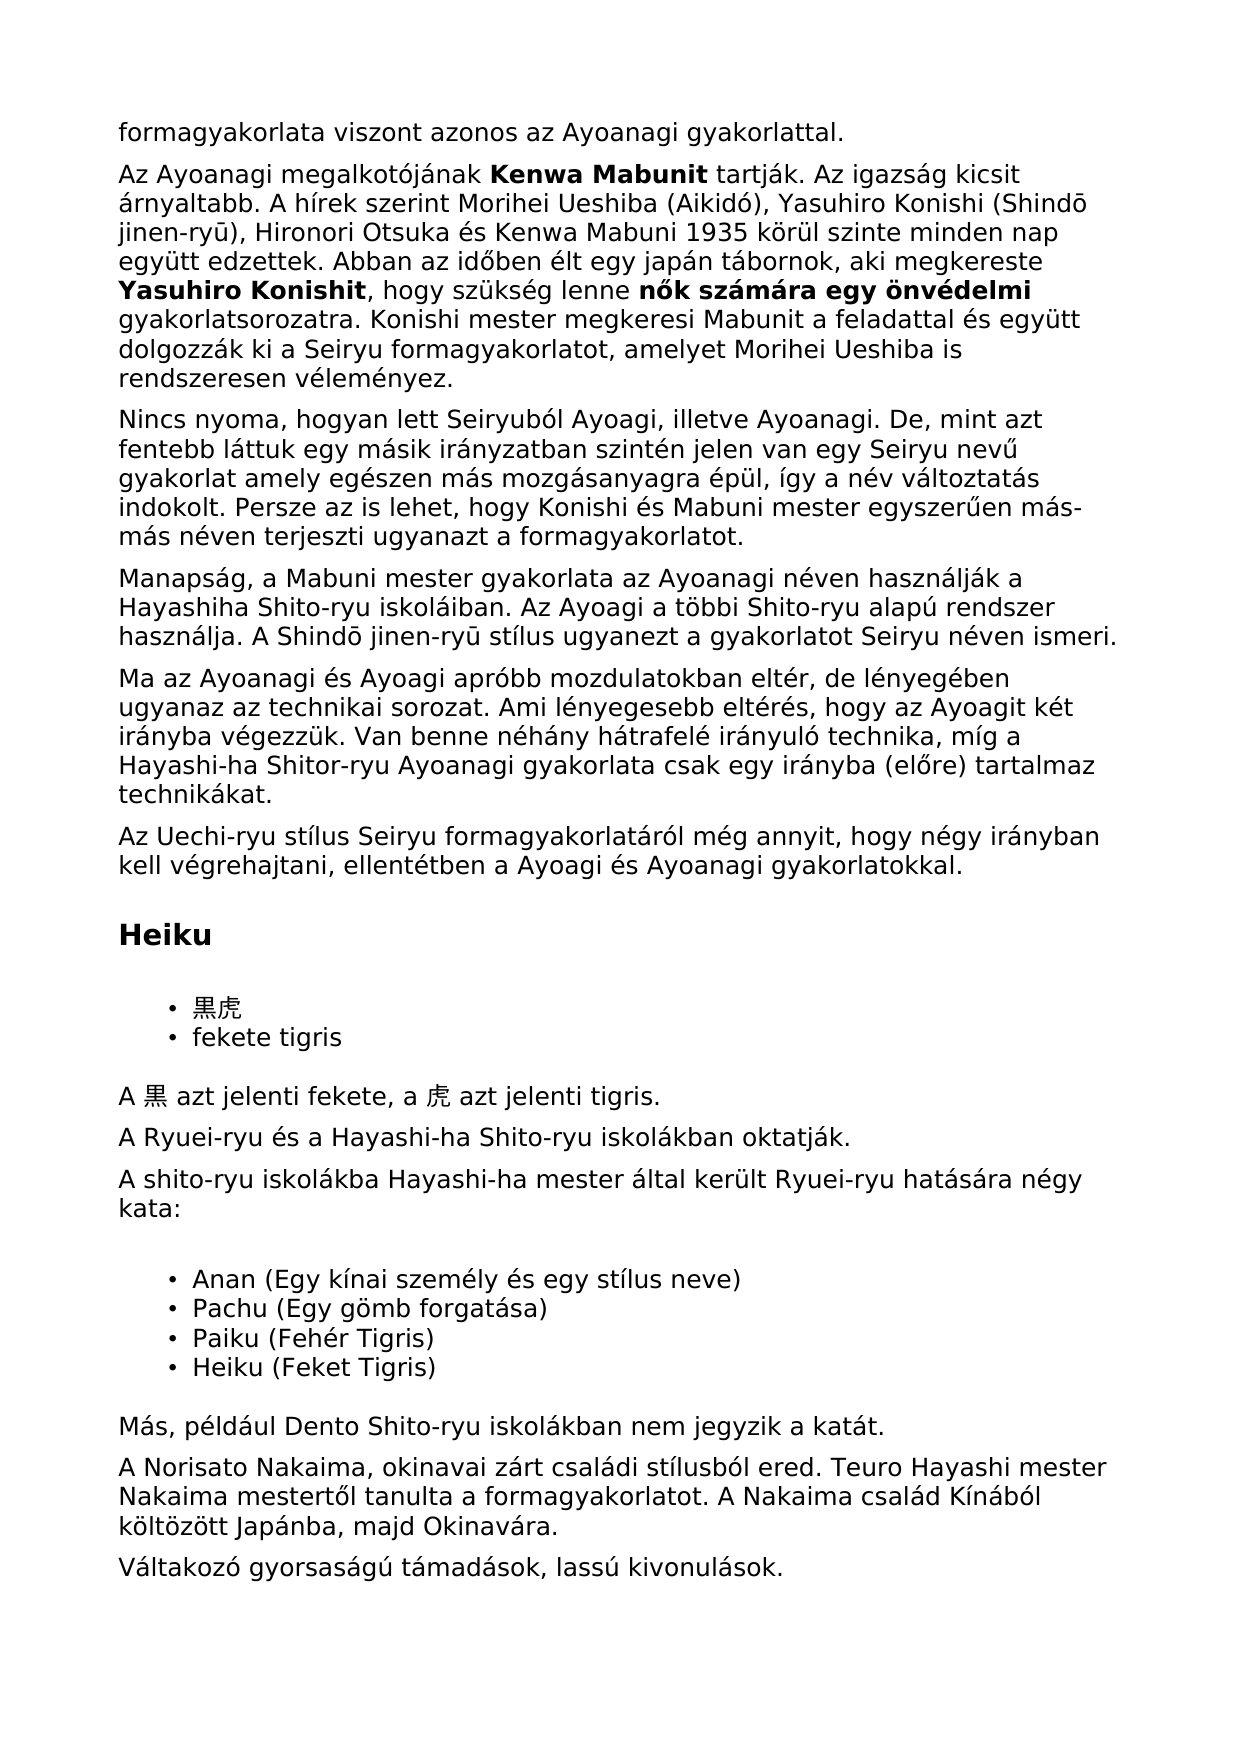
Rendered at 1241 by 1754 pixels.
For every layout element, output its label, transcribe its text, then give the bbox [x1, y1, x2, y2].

text Más, például Dento Shito-ryu iskolákban nem jegyzik a katát. [118, 1412, 1122, 1441]
text Váltakozó gyorsaságú támadások, lassú kivonulások. [118, 1553, 1122, 1582]
text Az Uechi-ryu stílus Seiryu formagyakorlatáról még annyit, hogy négy irányban kell végrehajtani, ellentétben a Ayoagi és Ayoanagi gyakorlatokkal. [118, 822, 1122, 881]
text Manapság, a Mabuni mester gyakorlata az Ayoanagi néven használják a Hayashiha Shito-ryu iskoláiban. Az Ayoagi a többi Shito-ryu alapú rendszer használja. A Shindō jinen-ryū stílus ugyanezt a gyakorlatot Seiryu néven ismeri. [118, 564, 1122, 651]
list fekete tigris [177, 1023, 1122, 1052]
text Az Ayoanagi megalkotójának Kenwa Mabunit tartják. Az igazság kicsit árnyaltabb. A hírek szerint Morihei Ueshiba (Aikidó), Yasuhiro Konishi (Shindō jinen-ryū), Hironori Otsuka és Kenwa Mabuni 1935 körül szinte minden nap együtt edzettek. Abban az időben élt egy japán tábornok, aki megkereste Yasuhiro Konishit, hogy szükség lenne nők számára egy önvédelmi gyakorlatsorozatra. Konishi mester megkeresi Mabunit a feladattal és együtt dolgozzák ki a Seiryu formagyakorlatot, amelyet Morihei Ueshiba is rendszeresen véleményez. [118, 160, 1122, 393]
text Nincs nyoma, hogyan lett Seiryuból Ayoagi, illetve Ayoanagi. De, mint azt fentebb láttuk egy másik irányzatban szintén jelen van egy Seiryu nevű gyakorlat amely egészen más mozgásanyagra épül, így a név változtatás indokolt. Persze az is lehet, hogy Konishi és Mabuni mester egyszerűen más-más néven terjeszti ugyanazt a formagyakorlatot. [118, 406, 1122, 551]
list 黒虎 [177, 994, 1122, 1023]
subtitle Heiku [118, 918, 1122, 952]
text Ma az Ayoanagi és Ayoagi apróbb mozdulatokban eltér, de lényegében ugyanaz az technikai sorozat. Ami lényegesebb eltérés, hogy az Ayoagit két irányba végezzük. Van benne néhány hátrafelé irányuló technika, míg a Hayashi-ha Shitor-ryu Ayoanagi gyakorlata csak egy irányba (előre) tartalmaz technikákat. [118, 664, 1122, 810]
list Heiku (Feket Tigris) [177, 1353, 1122, 1382]
text A shito-ryu iskolákba Hayashi-ha mester által került Ryuei-ryu hatására négy kata: [118, 1165, 1122, 1223]
text A Norisato Nakaima, okinavai zárt családi stílusból ered. Teuro Hayashi mester Nakaima mestertől tanulta a formagyakorlatot. A Nakaima család Kínából költözött Japánba, majd Okinavára. [118, 1453, 1122, 1541]
text A Ryuei-ryu és a Hayashi-ha Shito-ryu iskolákban oktatják. [118, 1123, 1122, 1153]
list Paiku (Fehér Tigris) [177, 1324, 1122, 1353]
list Pachu (Egy gömb forgatása) [177, 1295, 1122, 1324]
list Anan (Egy kínai személy és egy stílus neve) [177, 1266, 1122, 1295]
text A 黒 azt jelenti fekete, a 虎 azt jelenti tigris. [118, 1082, 1122, 1111]
text formagyakorlata viszont azonos az Ayoanagi gyakorlattal. [118, 118, 1122, 147]
